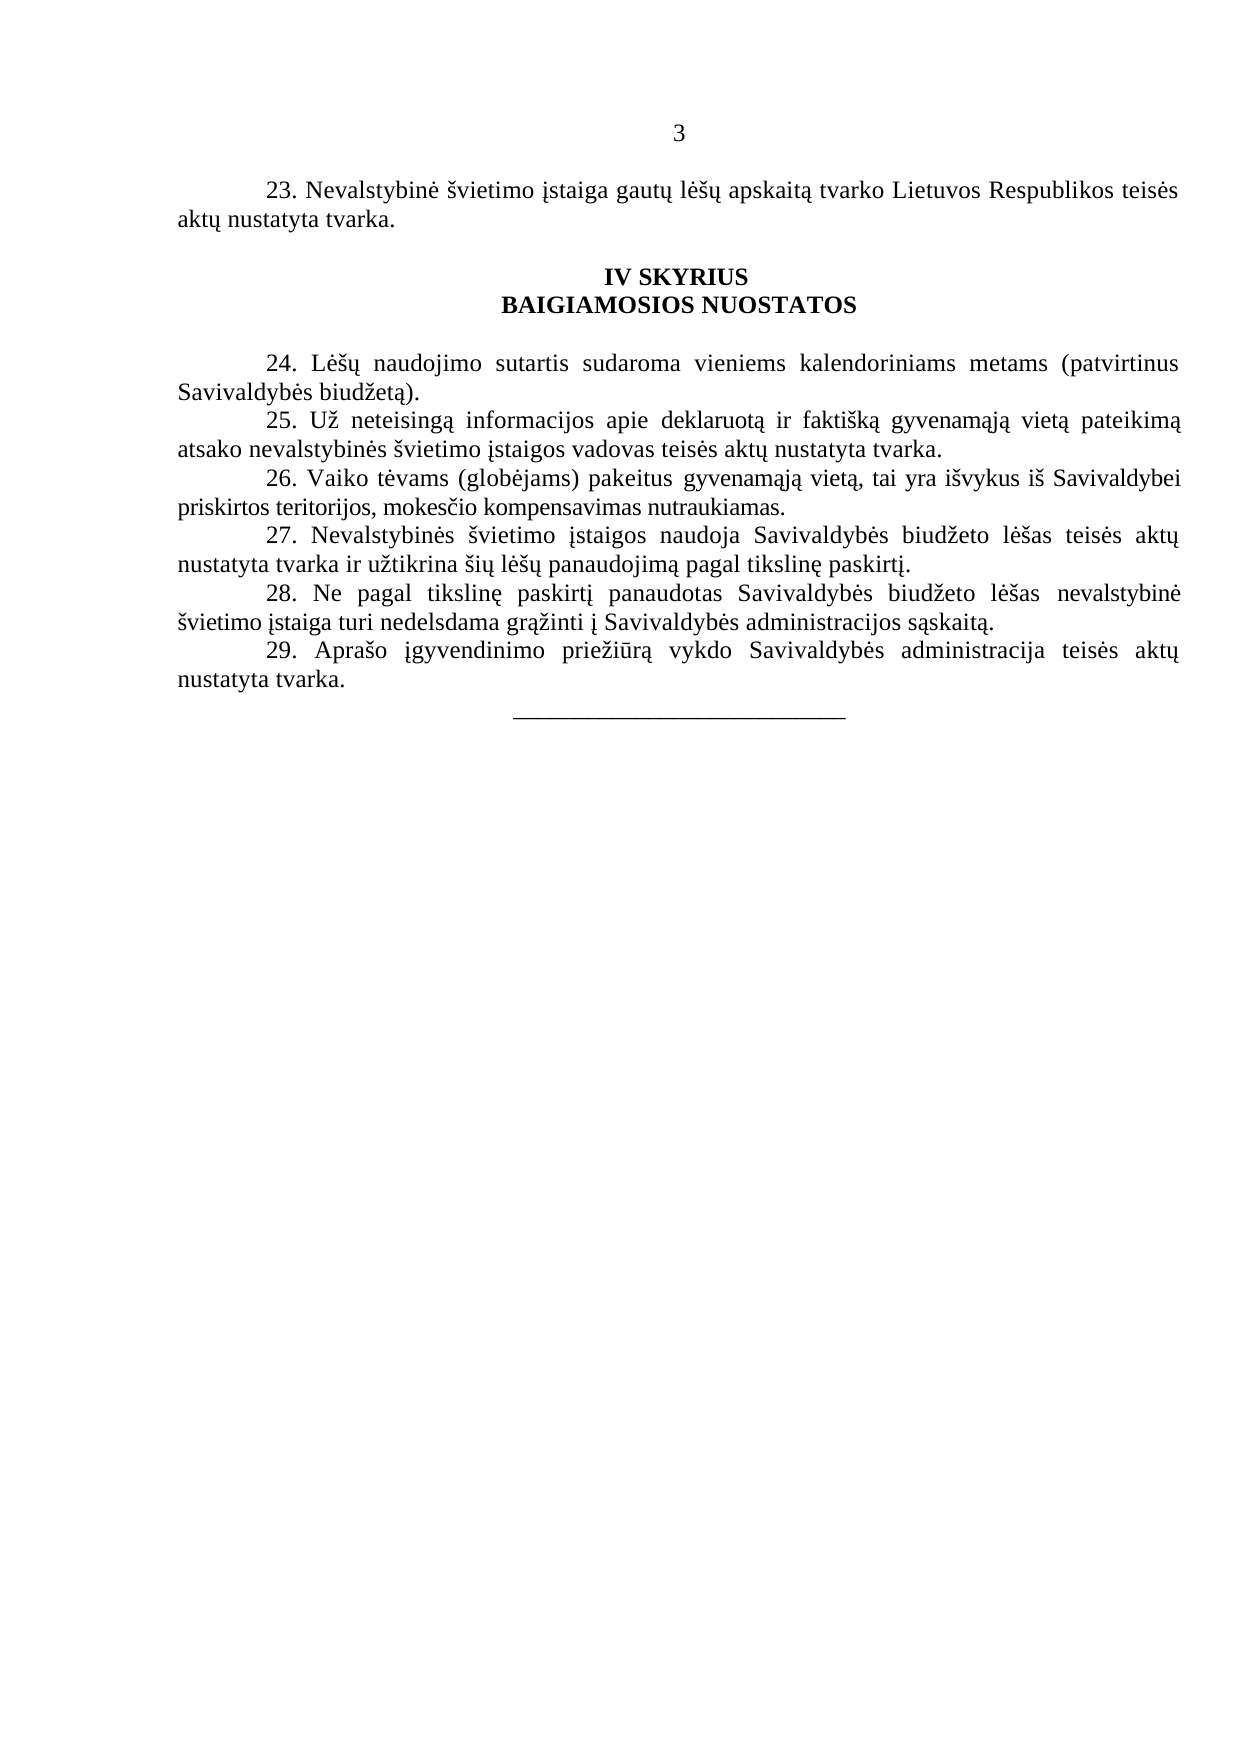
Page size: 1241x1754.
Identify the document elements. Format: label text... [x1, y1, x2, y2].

text 25. Už neteisingą informacijos apie deklaruotą ir faktišką gyvenamąją vietą pateikimą atsako nevalstybinės švietimo įstaigos vadovas teisės aktų nustatyta tvarka. [177, 406, 1181, 463]
text ___________________________ [177, 693, 1181, 722]
text IV SKYRIUS [177, 262, 1181, 291]
text 26. Vaiko tėvams (globėjams) pakeitus gyvenamąją vietą, tai yra išvykus iš Savivaldybei priskirtos teritorijos, mokesčio kompensavimas nutraukiamas. [177, 463, 1181, 521]
text 24. Lėšų naudojimo sutartis sudaroma vieniems kalendoriniams metams (patvirtinus Savivaldybės biudžetą). [177, 348, 1181, 406]
text 23. Nevalstybinė švietimo įstaiga gautų lėšų apskaitą tvarko Lietuvos Respublikos teisės aktų nustatyta tvarka. [177, 176, 1181, 233]
text 29. Aprašo įgyvendinimo priežiūrą vykdo Savivaldybės administracija teisės aktų nustatyta tvarka. [177, 636, 1181, 693]
text 28. Ne pagal tikslinę paskirtį panaudotas Savivaldybės biudžeto lėšas nevalstybinė švietimo įstaiga turi nedelsdama grąžinti į Savivaldybės administracijos sąskaitą. [177, 578, 1181, 636]
text BAIGIAMOSIOS NUOSTATOS [177, 291, 1181, 319]
text 27. Nevalstybinės švietimo įstaigos naudoja Savivaldybės biudžeto lėšas teisės aktų nustatyta tvarka ir užtikrina šių lėšų panaudojimą pagal tikslinę paskirtį. [177, 521, 1181, 578]
